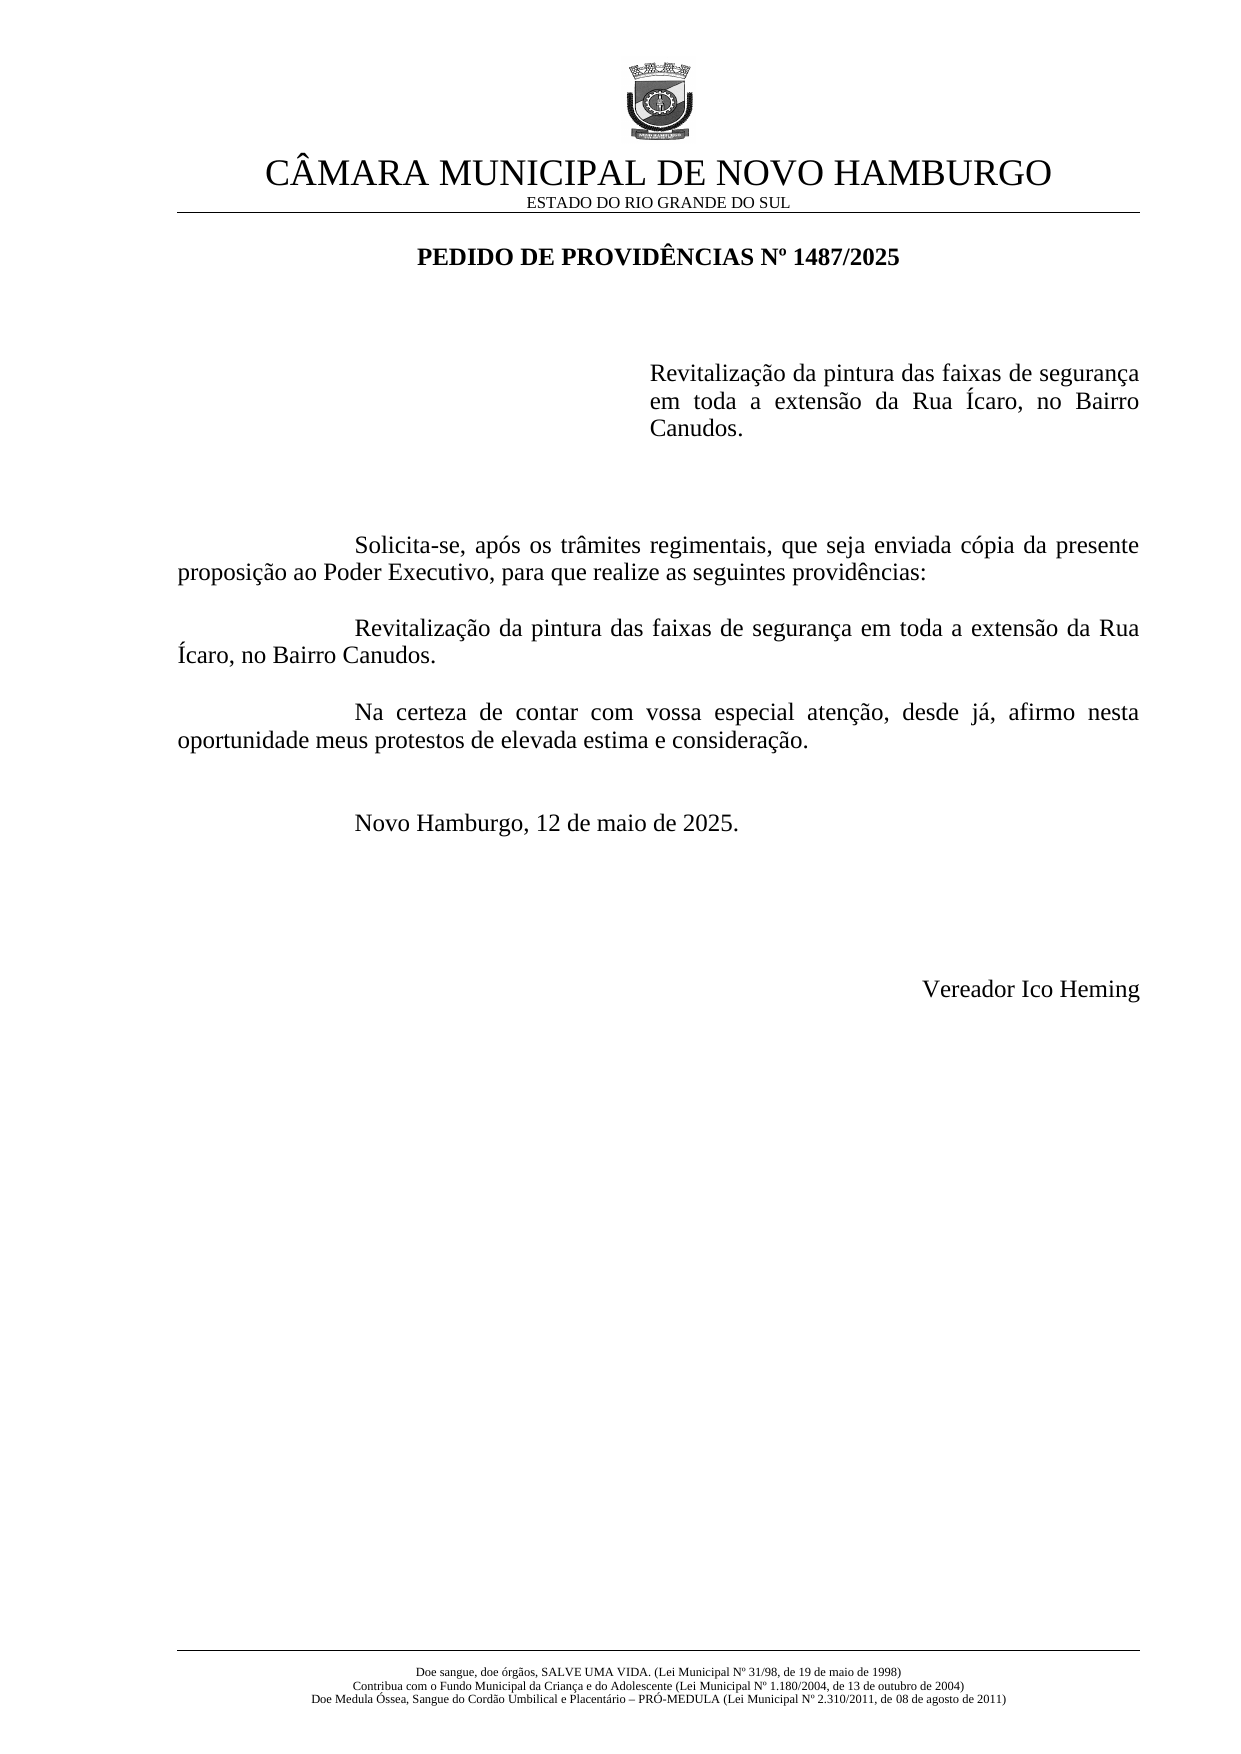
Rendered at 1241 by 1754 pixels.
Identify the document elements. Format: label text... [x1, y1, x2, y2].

text PEDIDO DE PROVIDÊNCIAS Nº 1487/2025 [177, 243, 1140, 271]
text Solicita-se, após os trâmites regimentais, que seja enviada cópia da presente proposição ao Poder Executivo, para que realize as seguintes providências: [177, 531, 1140, 586]
text Revitalização da pintura das faixas de segurança em toda a extensão da Rua Ícaro, no Bairro Canudos. [649, 359, 1140, 442]
text Revitalização da pintura das faixas de segurança em toda a extensão da Rua Ícaro, no Bairro Canudos. [177, 614, 1140, 669]
text Novo Hamburgo, 12 de maio de 2025. [177, 809, 1140, 837]
text Na certeza de contar com vossa especial atenção, desde já, afirmo nesta oportunidade meus protestos de elevada estima e consideração. [177, 698, 1140, 754]
text Vereador Ico Heming [177, 976, 1140, 1003]
